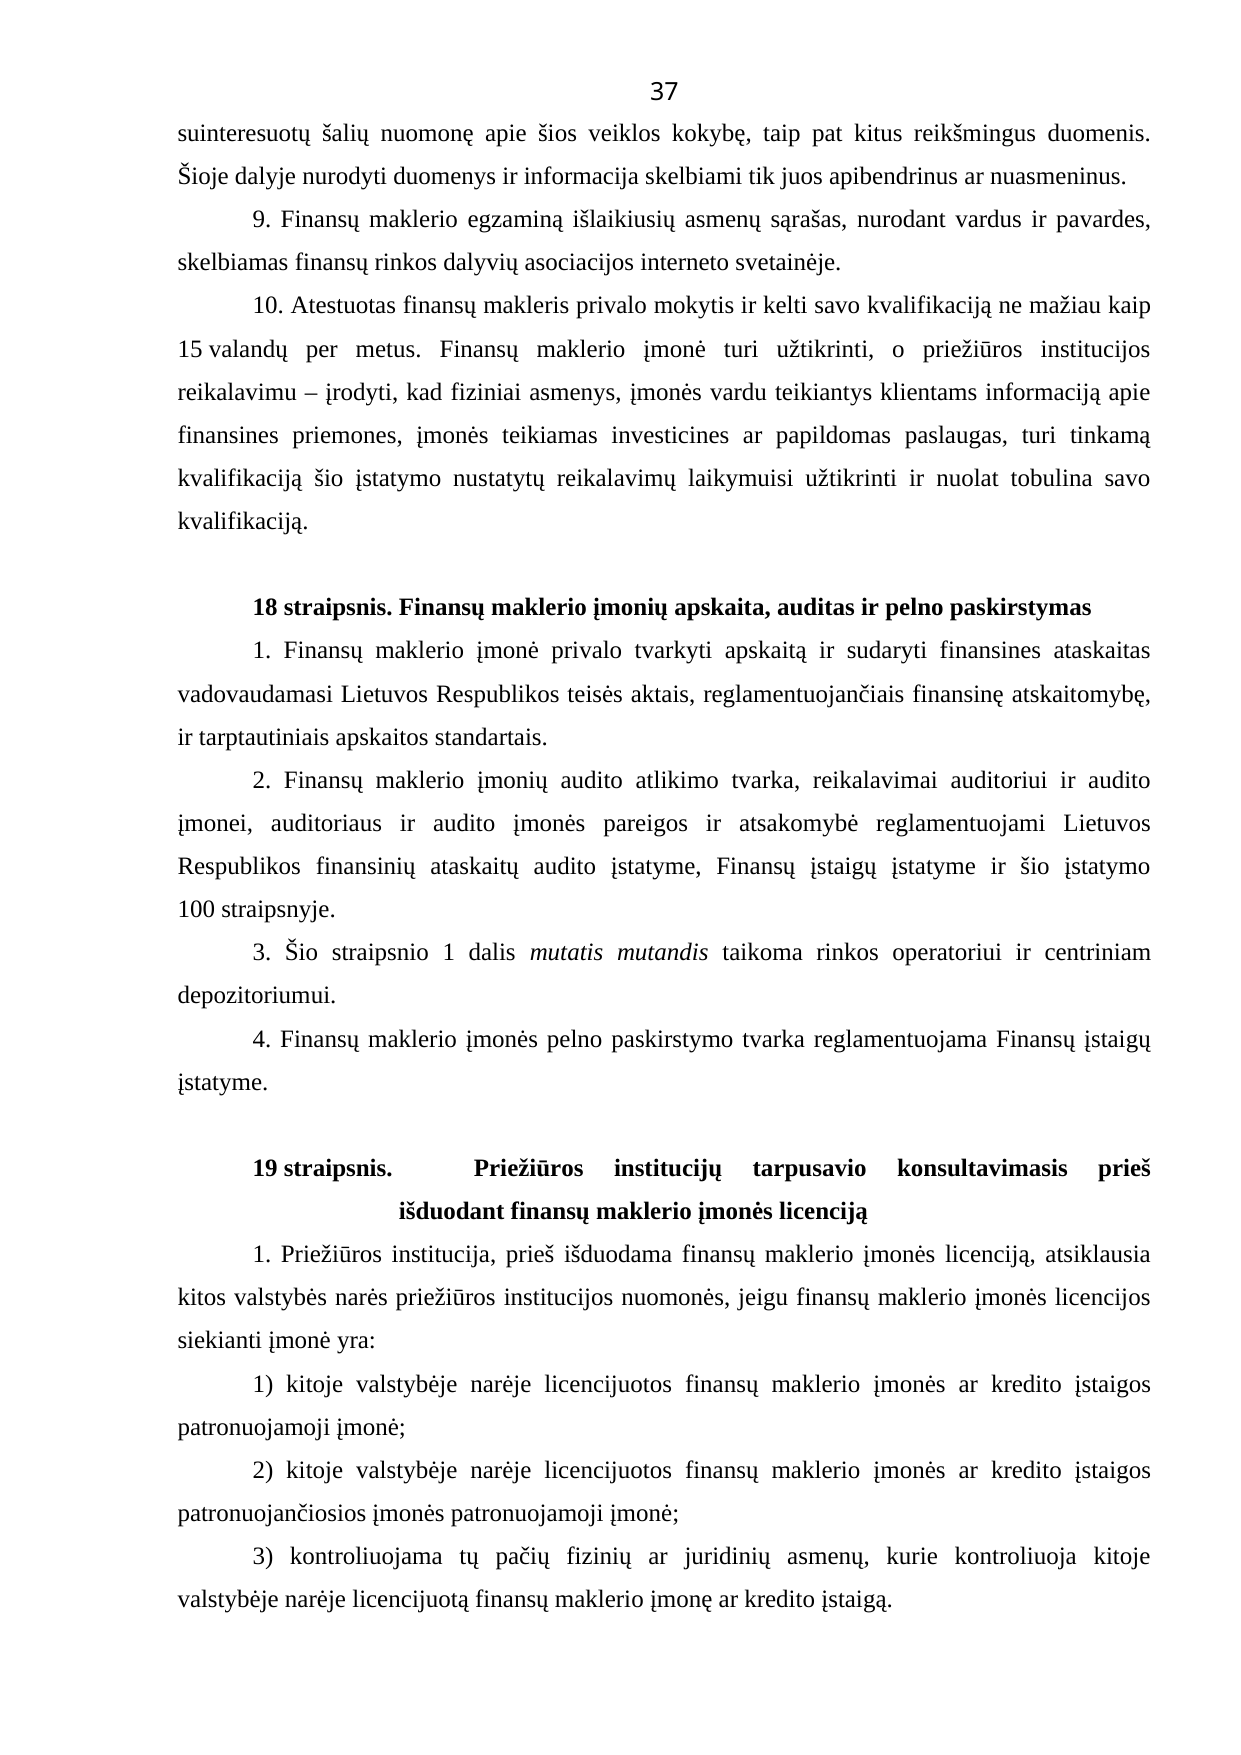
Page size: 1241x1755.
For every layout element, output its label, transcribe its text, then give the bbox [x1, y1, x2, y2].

text 1) kitoje valstybėje narėje licencijuotos finansų maklerio įmonės ar kredito įstaigos patronuojamoji įmonė; [177, 1369, 1152, 1441]
text 2) kitoje valstybėje narėje licencijuotos finansų maklerio įmonės ar kredito įstaigos patronuojančiosios įmonės patronuojamoji įmonė; [177, 1455, 1152, 1527]
text 18 straipsnis. Finansų maklerio įmonių apskaita, auditas ir pelno paskirstymas [177, 592, 1152, 621]
text 10. Atestuotas finansų makleris privalo mokytis ir kelti savo kvalifikaciją ne mažiau kaip 15 valandų per metus. Finansų maklerio įmonė turi užtikrinti, o priežiūros institucijos reikalavimu – įrodyti, kad fiziniai asmenys, įmonės vardu teikiantys klientams informaciją apie finansines priemones, įmonės teikiamas investicines ar papildomas paslaugas, turi tinkamą kvalifikaciją šio įstatymo nustatytų reikalavimų laikymuisi užtikrinti ir nuolat tobulina savo kvalifikaciją. [177, 291, 1152, 535]
text 9. Finansų maklerio egzaminą išlaikiusių asmenų sąrašas, nurodant vardus ir pavardes, skelbiamas finansų rinkos dalyvių asociacijos interneto svetainėje. [177, 204, 1152, 276]
text 3. Šio straipsnio 1 dalis mutatis mutandis taikoma rinkos operatoriui ir centriniam depozitoriumui. [177, 937, 1152, 1009]
text suinteresuotų šalių nuomonę apie šios veiklos kokybę, taip pat kitus reikšmingus duomenis. Šioje dalyje nurodyti duomenys ir informacija skelbiami tik juos apibendrinus ar nuasmeninus. [177, 118, 1152, 190]
text 1. Priežiūros institucija, prieš išduodama finansų maklerio įmonės licenciją, atsiklausia kitos valstybės narės priežiūros institucijos nuomonės, jeigu finansų maklerio įmonės licencijos siekianti įmonė yra: [177, 1239, 1152, 1354]
text 3) kontroliuojama tų pačių fizinių ar juridinių asmenų, kurie kontroliuoja kitoje valstybėje narėje licencijuotą finansų maklerio įmonę ar kredito įstaigą. [177, 1541, 1152, 1613]
text 1. Finansų maklerio įmonė privalo tvarkyti apskaitą ir sudaryti finansines ataskaitas vadovaudamasi Lietuvos Respublikos teisės aktais, reglamentuojančiais finansinę atskaitomybę, ir tarptautiniais apskaitos standartais. [177, 636, 1152, 751]
text 19 straipsnis. Priežiūros institucijų tarpusavio konsultavimasis prieš išduodant finansų maklerio įmonės licenciją [252, 1153, 1152, 1225]
text 2. Finansų maklerio įmonių audito atlikimo tvarka, reikalavimai auditoriui ir audito įmonei, auditoriaus ir audito įmonės pareigos ir atsakomybė reglamentuojami Lietuvos Respublikos finansinių ataskaitų audito įstatyme, Finansų įstaigų įstatyme ir šio įstatymo 100 straipsnyje. [177, 765, 1152, 923]
text 4. Finansų maklerio įmonės pelno paskirstymo tvarka reglamentuojama Finansų įstaigų įstatyme. [177, 1024, 1152, 1096]
